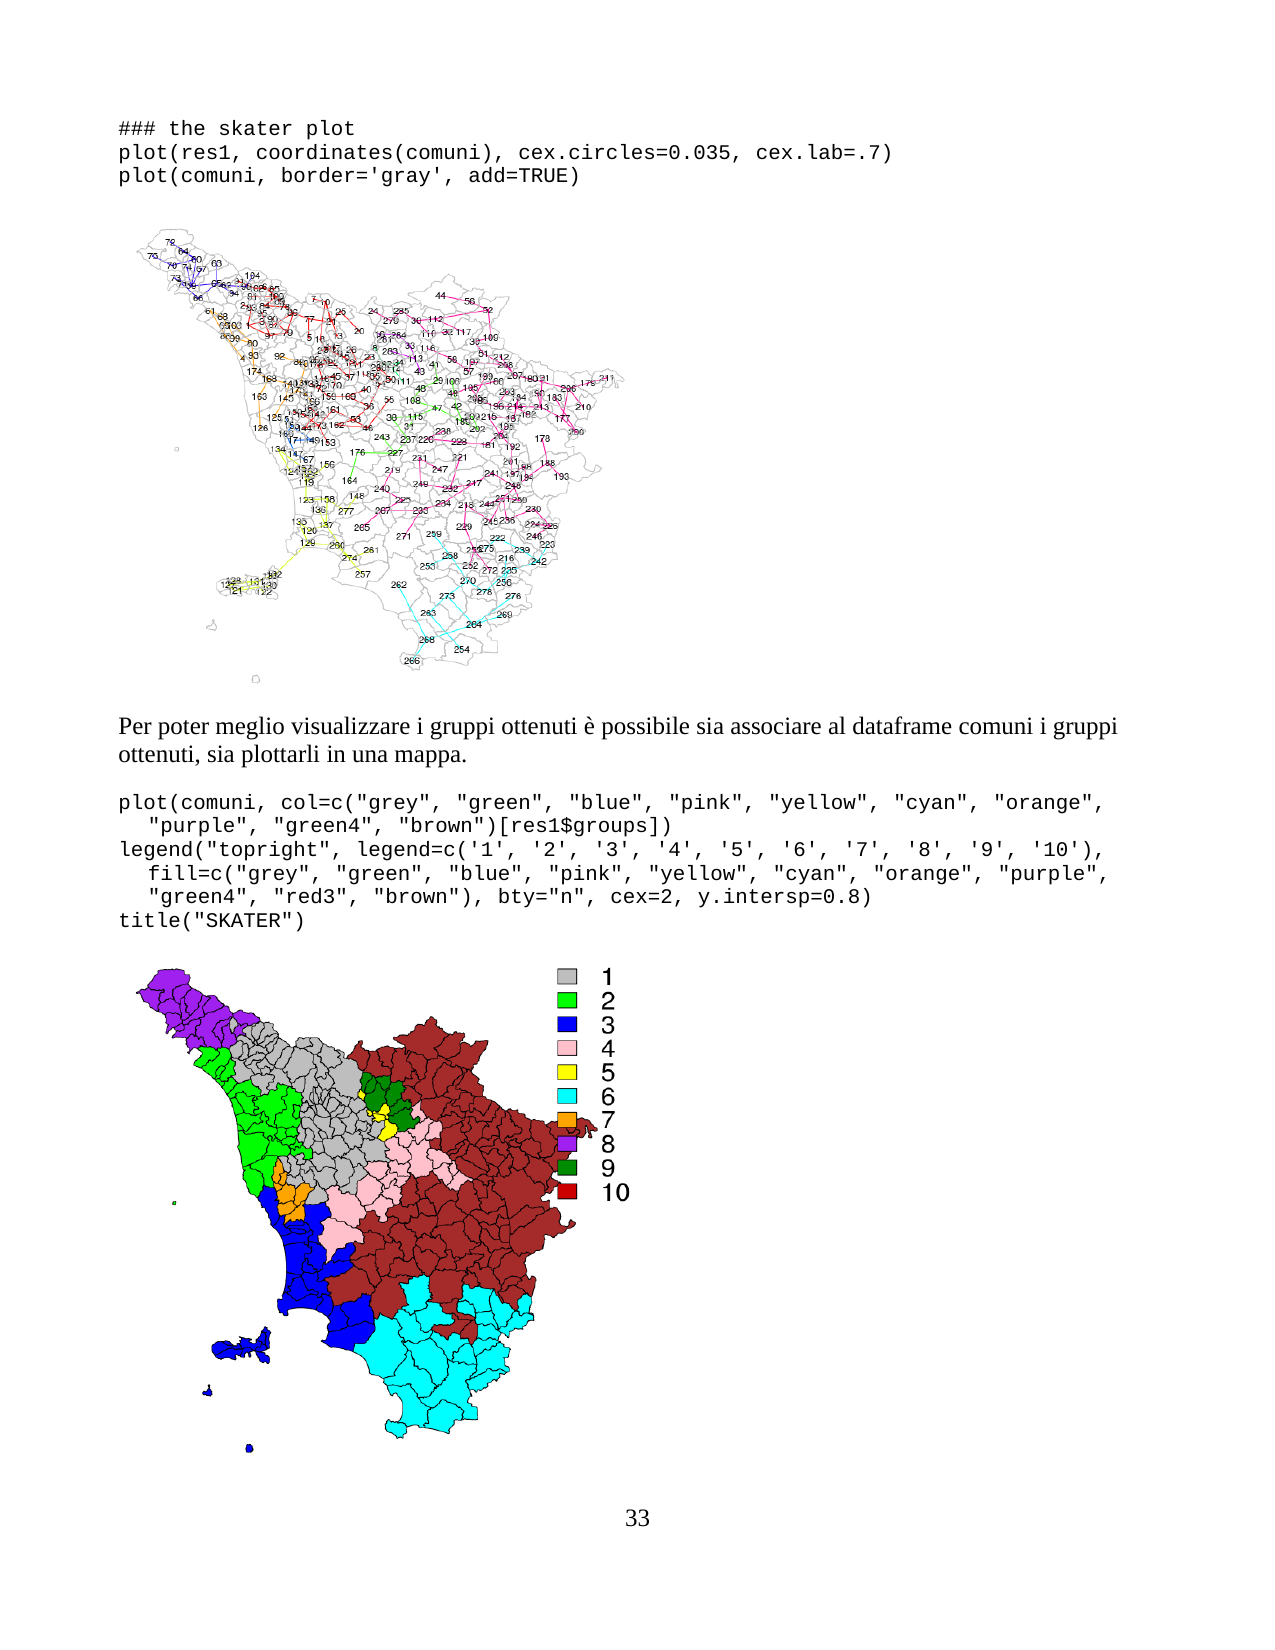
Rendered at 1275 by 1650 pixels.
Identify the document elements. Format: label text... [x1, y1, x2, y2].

text ### the skater plot [118, 118, 1157, 142]
text plot(comuni, border='gray', add=TRUE) [118, 165, 1157, 189]
picture [118, 212, 638, 687]
picture [118, 957, 638, 1459]
text plot(res1, coordinates(comuni), cex.circles=0.035, cex.lab=.7) [118, 142, 1157, 165]
text title("SKATER") [118, 910, 1157, 934]
text plot(comuni, col=c("grey", "green", "blue", "pink", "yellow", "cyan", "orange", "purple", "green4", "brown")[res1$groups]) [118, 792, 1157, 839]
text Per poter meglio visualizzare i gruppi ottenuti è possibile sia associare al dataframe comuni i gruppi ottenuti, sia plottarli in una mappa. [118, 711, 1157, 768]
text legend("topright", legend=c('1', '2', '3', '4', '5', '6', '7', '8', '9', '10'), fill=c("grey", "green", "blue", "pink", "yellow", "cyan", "orange", "purple", "green4", "red3", "brown"), bty="n", cex=2, y.intersp=0.8) [118, 839, 1157, 910]
